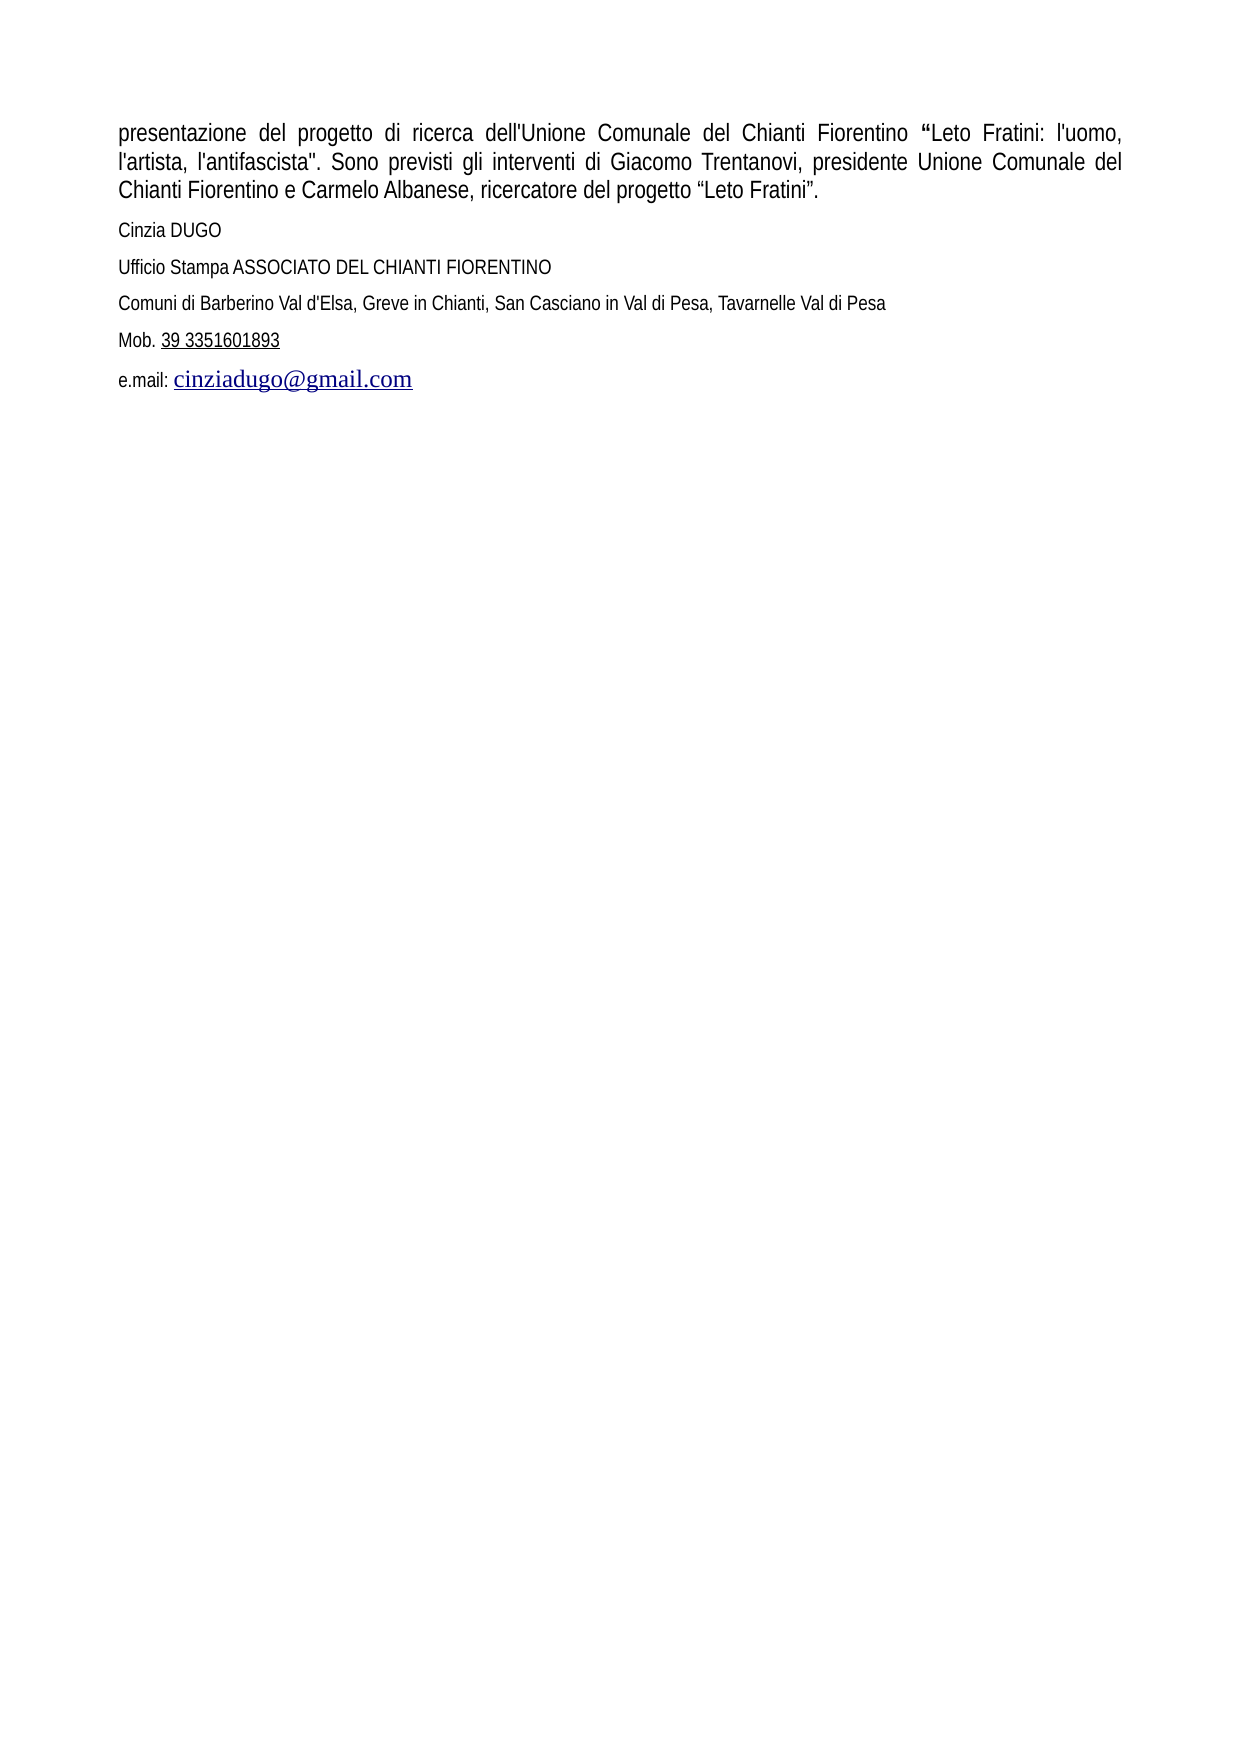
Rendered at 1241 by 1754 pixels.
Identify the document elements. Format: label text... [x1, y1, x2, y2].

text Mob. 39 3351601893 [118, 327, 1122, 351]
text presentazione del progetto di ricerca dell'Unione Comunale del Chianti Fiorentino “Leto Fratini: l'uomo, l'artista, l'antifascista". Sono previsti gli interventi di Giacomo Trentanovi, presidente Unione Comunale del Chianti Fiorentino e Carmelo Albanese, ricercatore del progetto “Leto Fratini”. [118, 118, 1122, 204]
text e.mail: cinziadugo@gmail.com [118, 364, 1122, 393]
text Comuni di Barberino Val d'Elsa, Greve in Chianti, San Casciano in Val di Pesa, Tavarnelle Val di Pesa [118, 291, 1122, 315]
text Ufficio Stampa ASSOCIATO DEL CHIANTI FIORENTINO [118, 254, 1122, 278]
text Cinzia DUGO [118, 218, 1122, 242]
